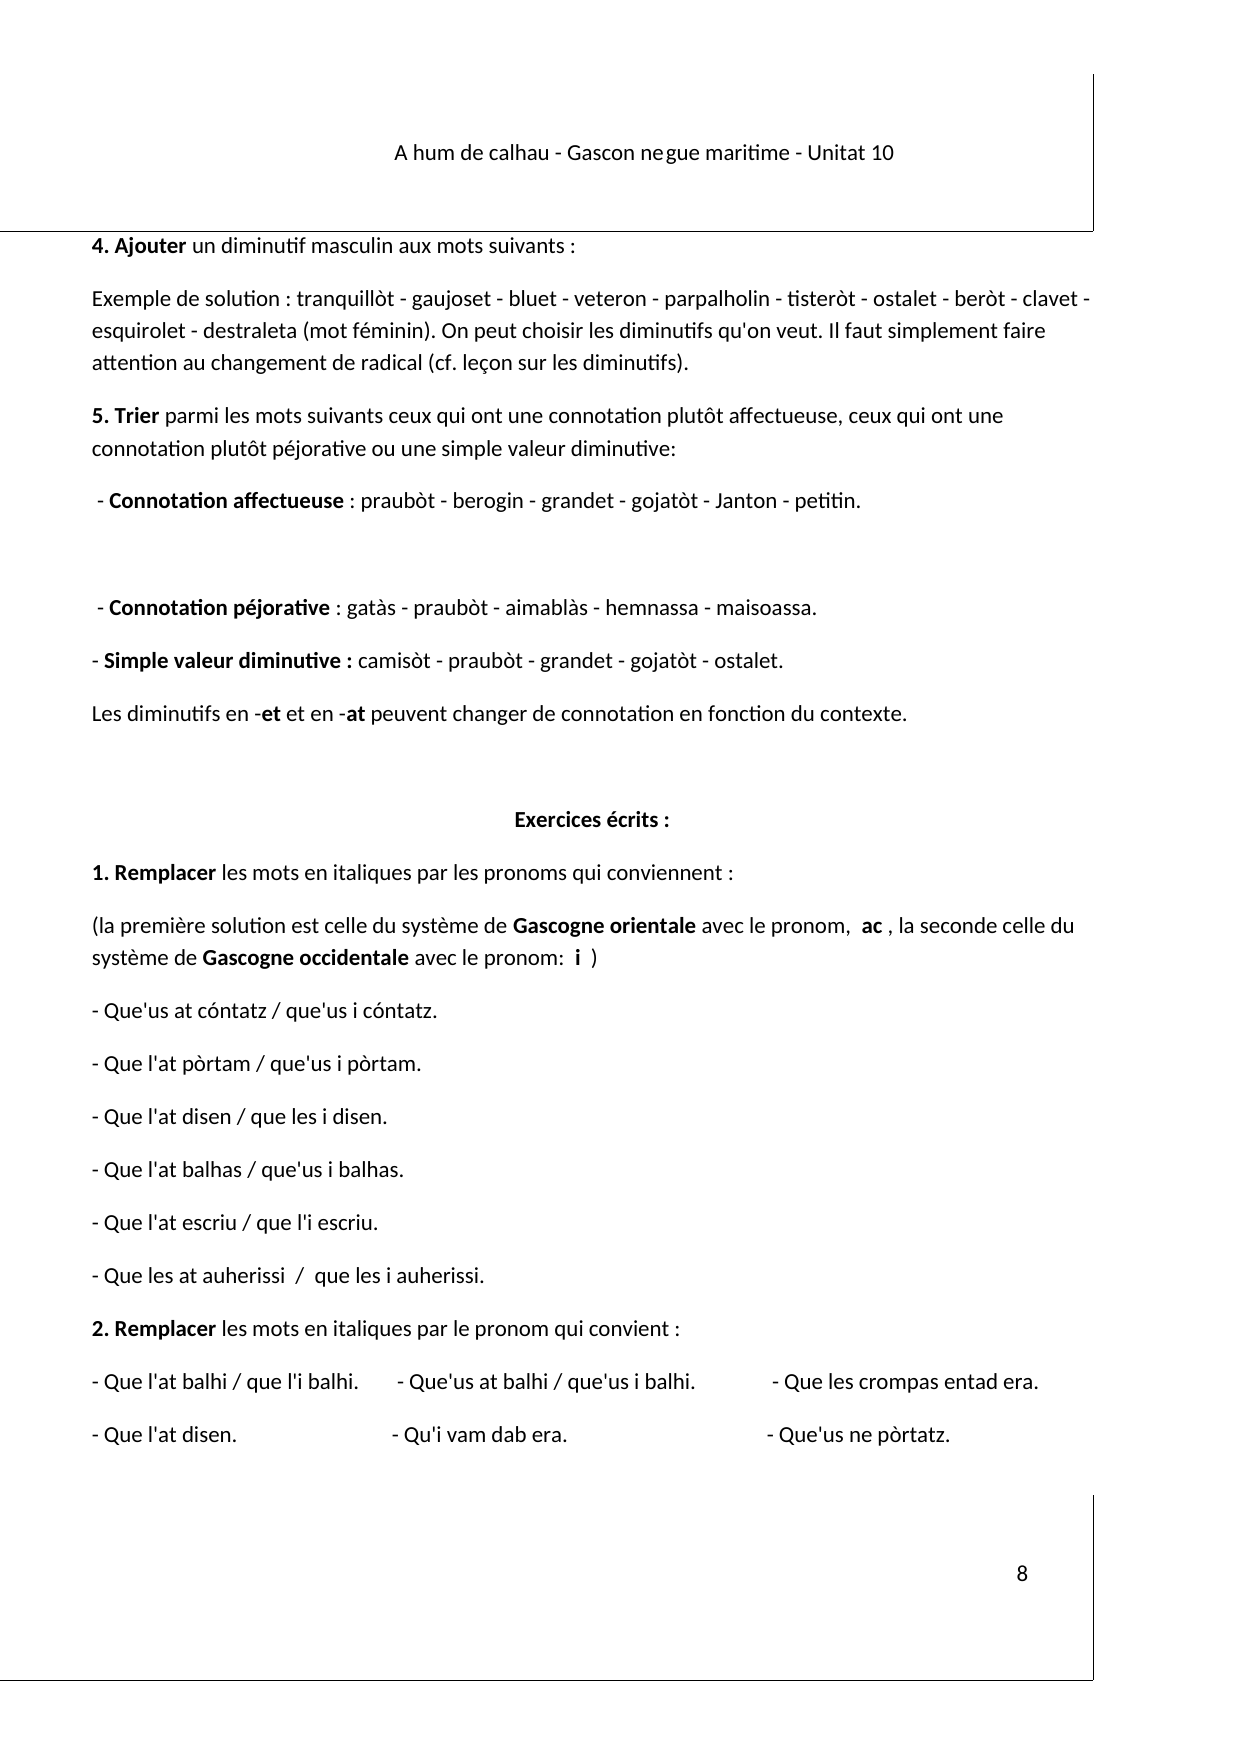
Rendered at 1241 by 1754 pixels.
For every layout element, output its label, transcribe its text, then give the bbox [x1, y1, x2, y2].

text Les diminutifs en -et et en -at peuvent changer de connotation en fonction du contexte. [92, 699, 1093, 727]
text - Connotation affectueuse : praubòt - berogin - grandet - gojatòt - Janton - petitin. [92, 487, 1093, 515]
text 2. Remplacer les mots en italiques par le pronom qui convient : [92, 1314, 1093, 1342]
text - Que l'at disen / que les i disen. [92, 1102, 1093, 1130]
text - Que l'at balhi / que l'i balhi. - Que'us at balhi / que'us i balhi. - Que les crompas entad era. [92, 1367, 1093, 1395]
text 4. Ajouter un diminutif masculin aux mots suivants : [92, 231, 1093, 259]
text - Que l'at escriu / que l'i escriu. [92, 1208, 1093, 1236]
text (la première solution est celle du système de Gascogne orientale avec le pronom, ac , la seconde celle du système de Gascogne occidentale avec le pronom: i ) [92, 911, 1093, 971]
text - Simple valeur diminutive : camisòt - praubòt - grandet - gojatòt - ostalet. [92, 646, 1093, 674]
text - Que l'at disen. - Qu'i vam dab era. - Que'us ne pòrtatz. [92, 1420, 1093, 1448]
text Exercices écrits : [92, 805, 1093, 833]
text - Que'us at cóntatz / que'us i cóntatz. [92, 996, 1093, 1024]
text - Connotation péjorative : gatàs - praubòt - aimablàs - hemnassa - maisoassa. [92, 593, 1093, 621]
text - Que l'at pòrtam / que'us i pòrtam. [92, 1049, 1093, 1077]
text 5. Trier parmi les mots suivants ceux qui ont une connotation plutôt affectueuse, ceux qui ont une connotation plutôt péjorative ou une simple valeur diminutive: [92, 401, 1093, 462]
text - Que les at auherissi / que les i auherissi. [92, 1261, 1093, 1289]
text 1. Remplacer les mots en italiques par les pronoms qui conviennent : [92, 858, 1093, 886]
text - Que l'at balhas / que'us i balhas. [92, 1155, 1093, 1183]
text Exemple de solution : tranquillòt - gaujoset - bluet - veteron - parpalholin - tisteròt - ostalet - beròt - clavet - esquirolet - destraleta (mot féminin). On peut choisir les diminutifs qu'on veut. Il faut simplement faire attention au changement de radical (cf. leçon sur les diminutifs). [92, 284, 1093, 376]
